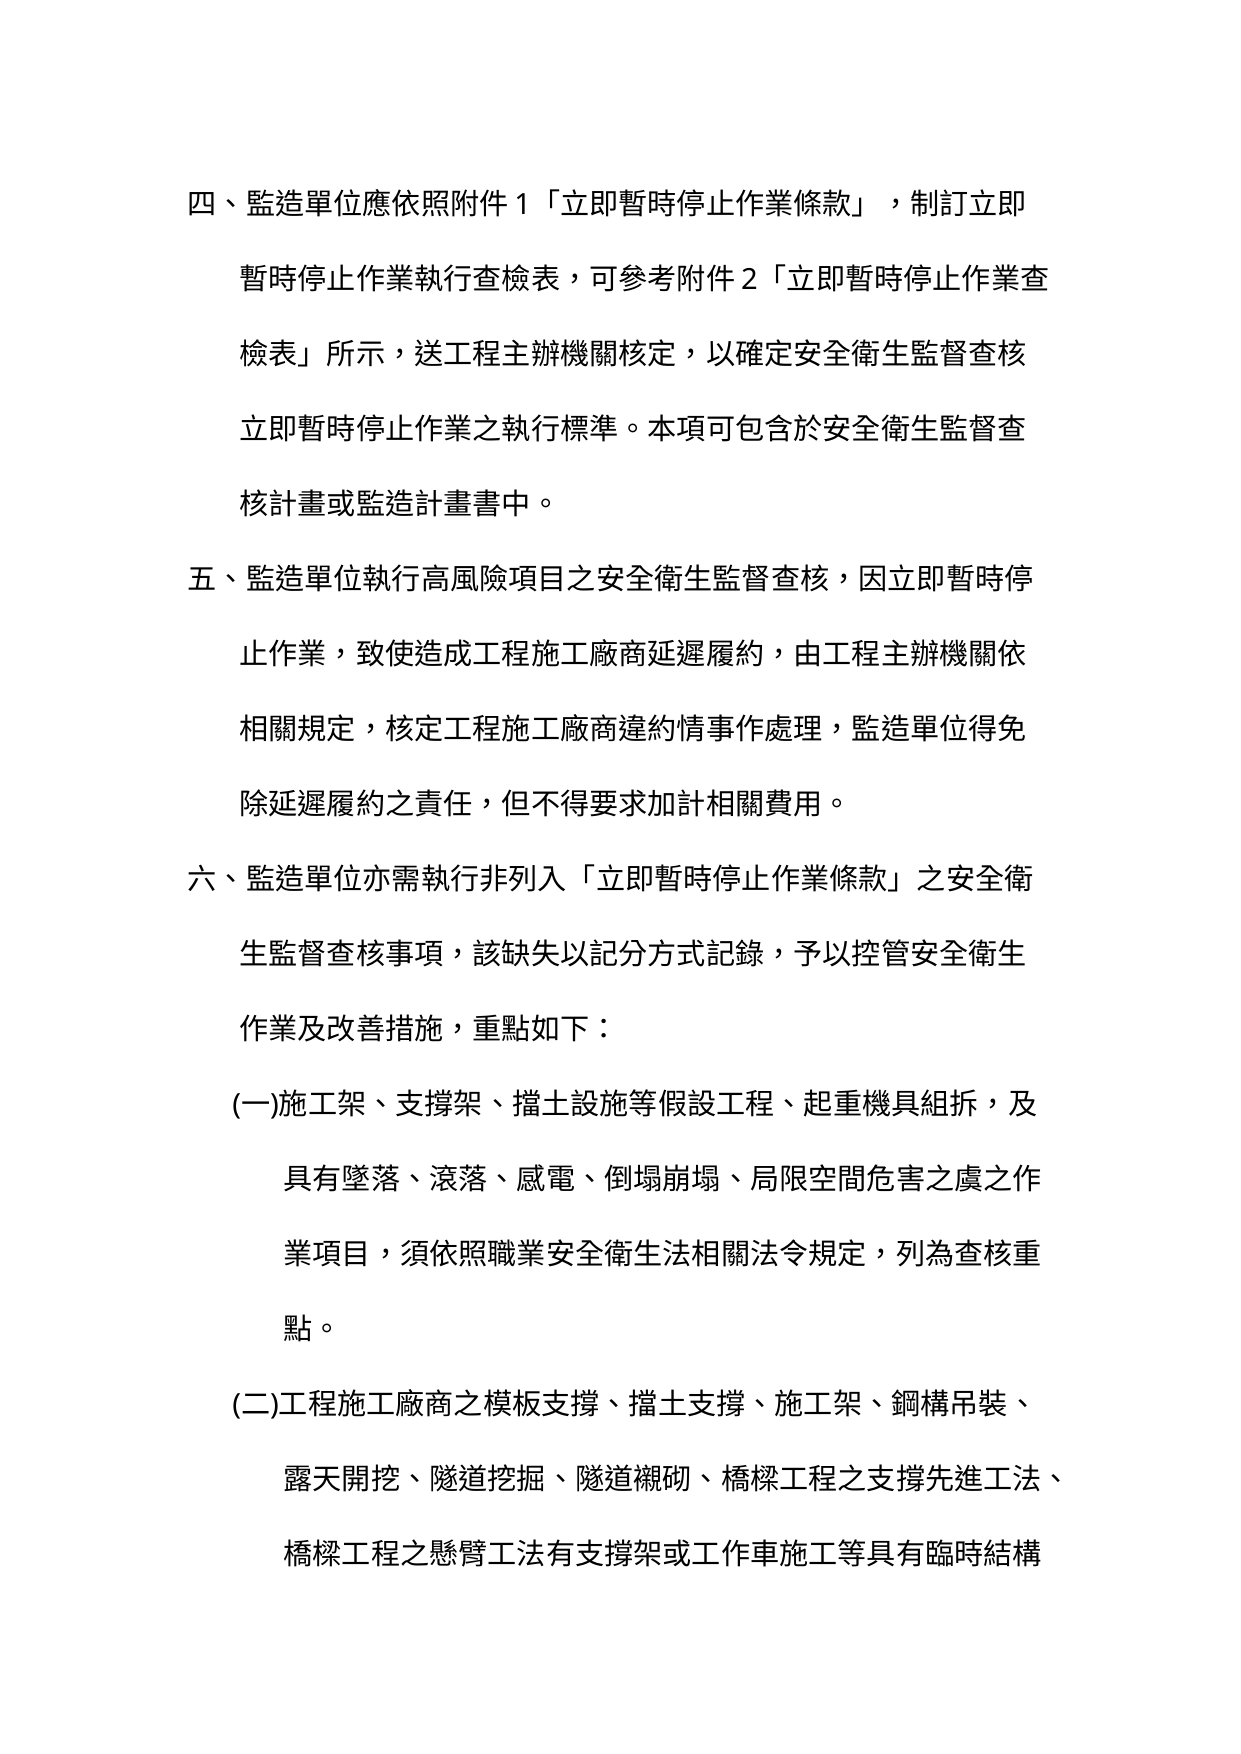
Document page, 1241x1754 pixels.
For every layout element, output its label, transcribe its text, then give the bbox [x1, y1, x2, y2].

text (一)施工架、支撐架、擋土設施等假設工程、起重機具組拆，及具有墜落、滾落、感電、倒塌崩塌、局限空間危害之虞之作業項目，須依照職業安全衛生法相關法令規定，列為查核重點。 [232, 1064, 1053, 1364]
text 六、監造單位亦需執行非列入「立即暫時停止作業條款」之安全衛生監督查核事項，該缺失以記分方式記錄，予以控管安全衛生作業及改善措施，重點如下： [187, 839, 1053, 1064]
text 五、監造單位執行高風險項目之安全衛生監督查核，因立即暫時停止作業，致使造成工程施工廠商延遲履約，由工程主辦機關依相關規定，核定工程施工廠商違約情事作處理，監造單位得免除延遲履約之責任，但不得要求加計相關費用。 [187, 539, 1053, 839]
text 四、監造單位應依照附件1「立即暫時停止作業條款」，制訂立即暫時停止作業執行查檢表，可參考附件2「立即暫時停止作業查檢表」所示，送工程主辦機關核定，以確定安全衛生監督查核立即暫時停止作業之執行標準。本項可包含於安全衛生監督查核計畫或監造計畫書中。 [187, 164, 1053, 539]
text (二)工程施工廠商之模板支撐、擋土支撐、施工架、鋼構吊裝、露天開挖、隧道挖掘、隧道襯砌、橋樑工程之支撐先進工法、橋樑工程之懸臂工法有支撐架或工作車施工等具有臨時結構配置或施工步驟之圖說者，須進行「按圖施作」之監造查驗，依職安相關法規規定，落實工程之「按圖施作」之查驗機制。 [232, 1364, 1053, 1589]
